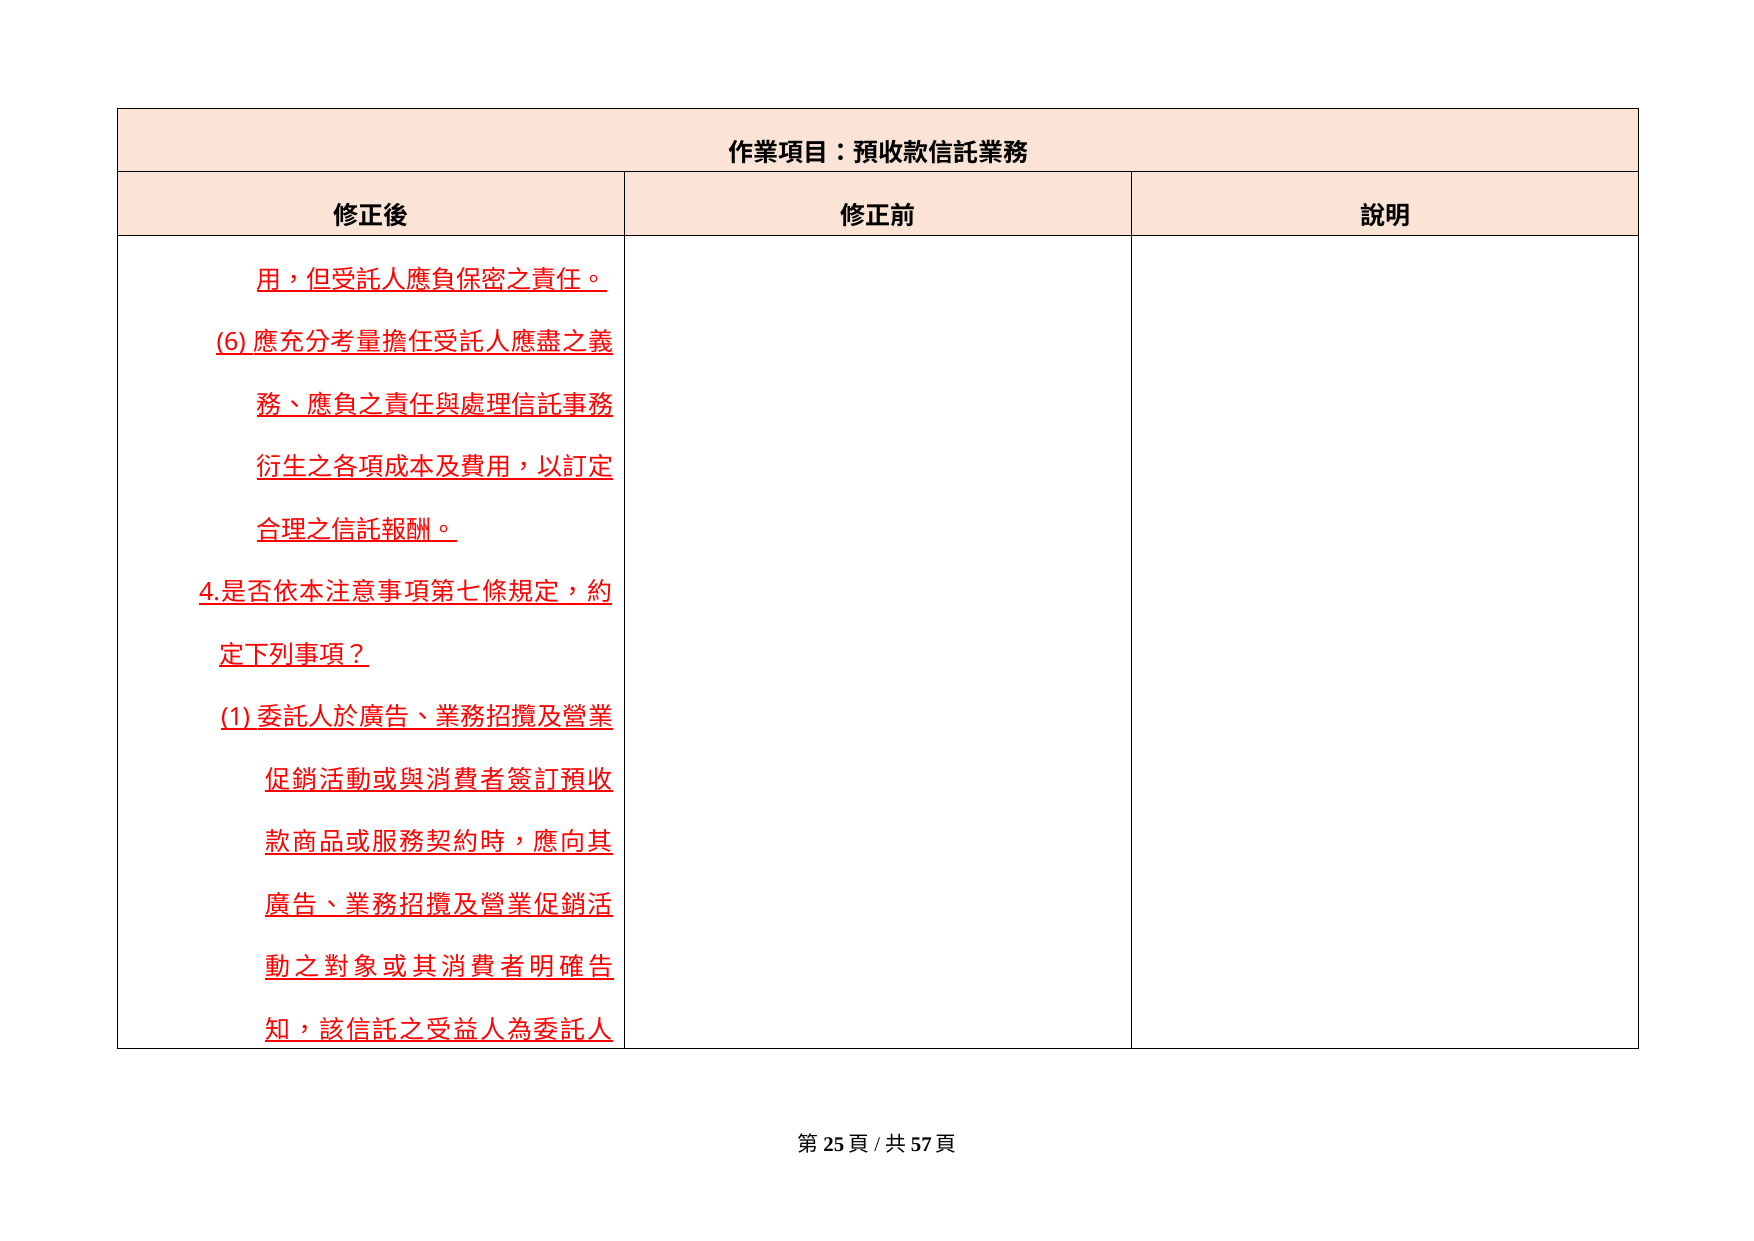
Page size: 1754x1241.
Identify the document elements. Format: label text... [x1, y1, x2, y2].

table_cell 說明 [1132, 172, 1638, 235]
table_header 作業項目：預收款信託業務 [118, 109, 1638, 171]
table_cell 修正後 [118, 172, 624, 235]
table_cell 修正前 [625, 172, 1131, 235]
table_cell [1132, 236, 1638, 1048]
table_cell 用，但受託人應負保密之責任。 (6) 應充分考量擔任受託人應盡之義務、應負之責任與處理信託事務衍生之各項成本及費用，以訂定合理之信託報酬。 4.是否依本注意事項第七條規定，約定下列事項？ (1) 委託人於廣告、業務招攬及營業促銷活動或與消費者簽訂預收款商品或服務契約時，應向其廣告、業務招攬及營業促銷活動之對象或其消費者明確告知，該信託之受益人為委託人 [118, 236, 624, 1048]
table_cell [625, 236, 1131, 1048]
